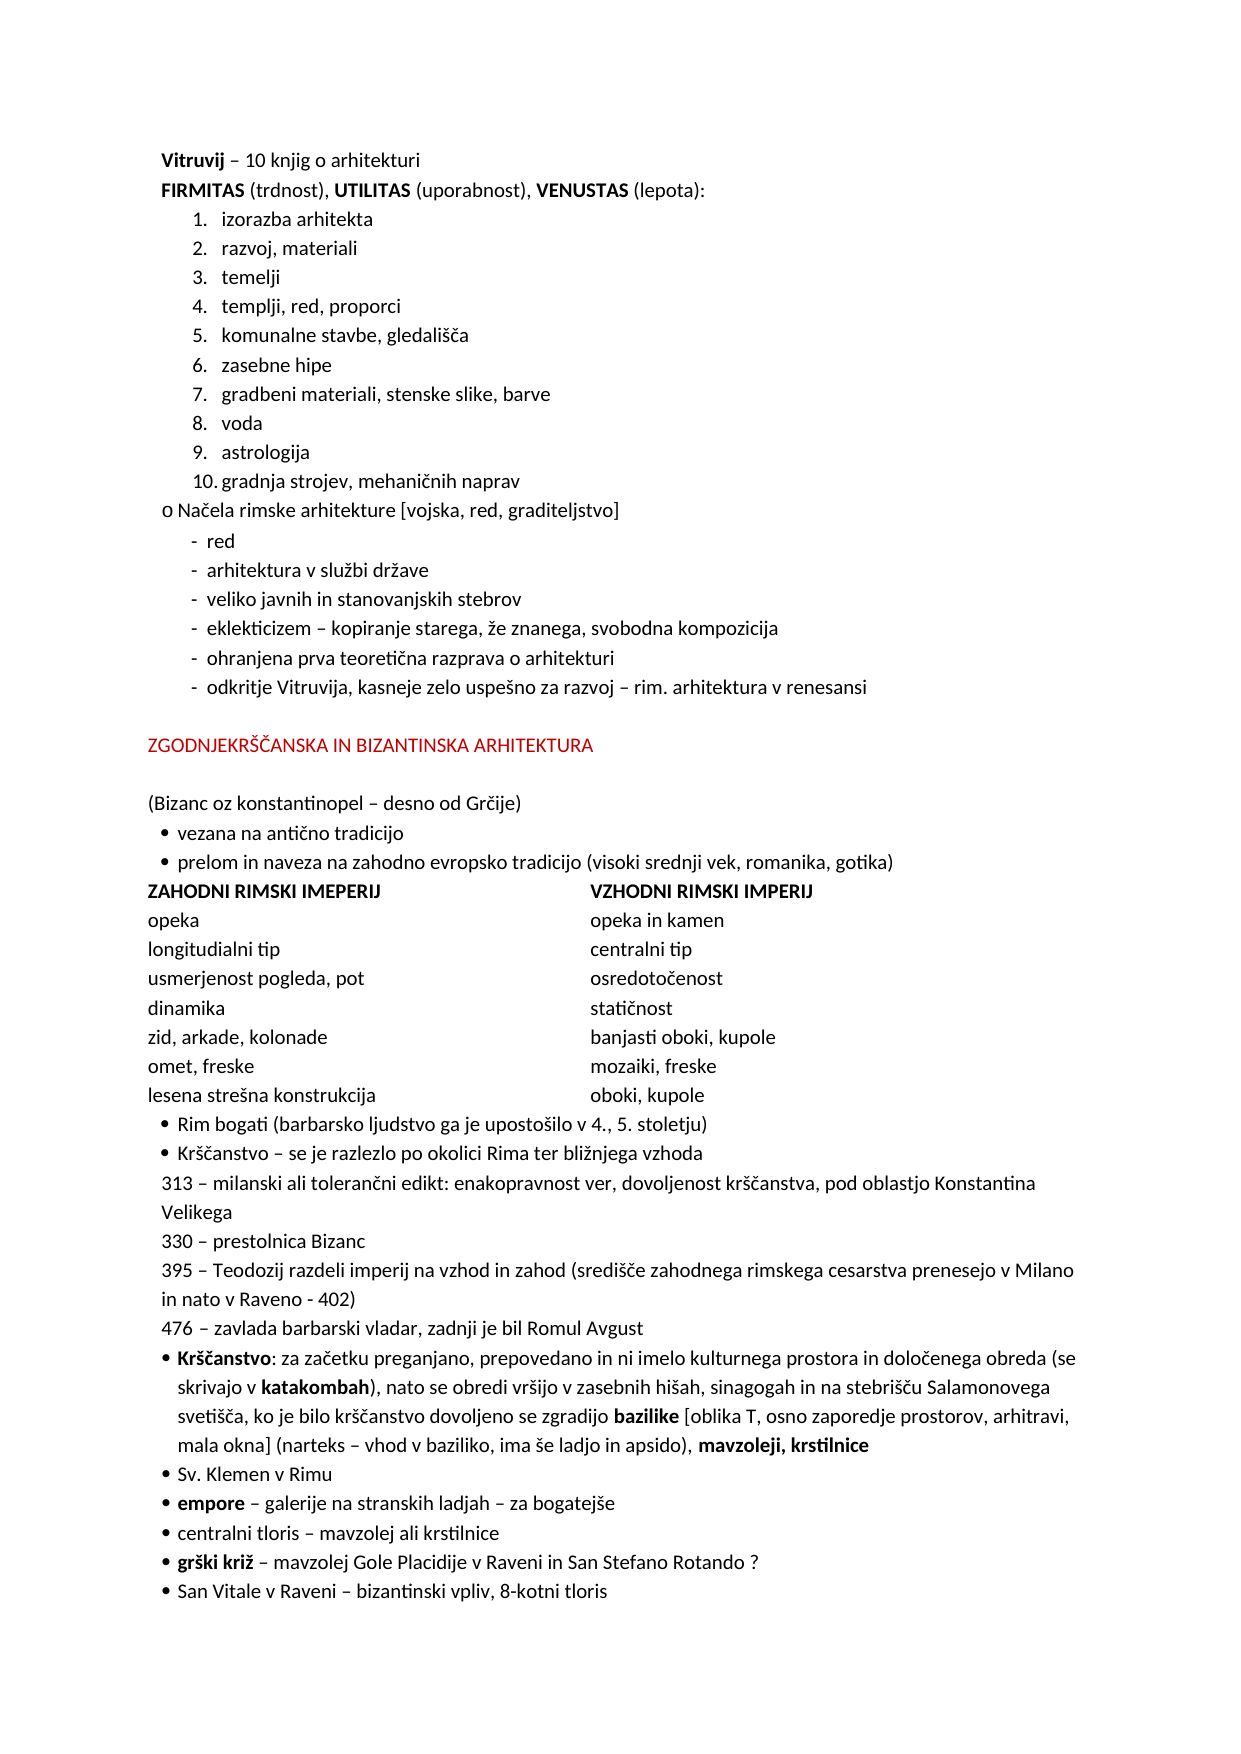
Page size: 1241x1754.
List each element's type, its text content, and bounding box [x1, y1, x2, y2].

list Sv. Klemen v Rimu [162, 1461, 1093, 1487]
list vezana na antično tradicijo [161, 820, 1093, 845]
text lesena strešna konstrukcija oboki, kupole [148, 1082, 1093, 1108]
list grški križ – mavzolej Gole Placidije v Raveni in San Stefano Rotando ? [162, 1549, 1093, 1574]
text 313 – milanski ali tolerančni edikt: enakopravnost ver, dovoljenost krščanstva, pod oblastjo Konstantina Velikega [161, 1170, 1093, 1224]
list izorazba arhitekta [192, 206, 1093, 231]
list eklekticizem – kopiranje starega, že znanega, svobodna kompozicija [191, 616, 1093, 641]
text longitudialni tip centralni tip [148, 936, 1093, 962]
list templji, red, proporci [192, 293, 1093, 319]
list ohranjena prva teoretična razprava o arhitekturi [191, 645, 1093, 670]
list gradbeni materiali, stenske slike, barve [192, 381, 1093, 406]
list – zavlada barbarski vladar, zadnji je bil Romul Avgust [161, 1316, 1093, 1341]
text zid, arkade, kolonade banjasti oboki, kupole [148, 1024, 1093, 1049]
list voda [192, 410, 1093, 436]
text usmerjenost pogleda, pot osredotočenost [148, 966, 1093, 991]
text 395 – Teodozij razdeli imperij na vzhod in zahod (središče zahodnega rimskega cesarstva prenesejo v Milano in nato v Raveno - 402) [161, 1257, 1093, 1312]
list veliko javnih in stanovanjskih stebrov [191, 586, 1093, 612]
list Načela rimske arhitekture [vojska, red, graditeljstvo] [161, 498, 1093, 524]
text Vitruvij – 10 knjig o arhitekturi [161, 148, 1093, 173]
list Krščanstvo – se je razlezlo po okolici Rima ter bližnjega vzhoda [161, 1141, 1093, 1166]
text opeka opeka in kamen [148, 907, 1093, 933]
list red [191, 528, 1093, 553]
list razvoj, materiali [192, 235, 1093, 261]
list komunalne stavbe, gledališča [192, 323, 1093, 348]
text ZGODNJEKRŠČANSKA IN BIZANTINSKA ARHITEKTURA [148, 732, 1093, 758]
list San Vitale v Raveni – bizantinski vpliv, 8-kotni tloris [162, 1578, 1093, 1603]
list temelji [192, 264, 1093, 290]
list Krščanstvo: za začetku preganjano, prepovedano in ni imelo kulturnega prostora in določenega obreda (se skrivajo v katakombah), nato se obredi vršijo v zasebnih hišah, sinagogah in na stebrišču Salamonovega svetišča, ko je bilo krščanstvo dovoljeno se zgradijo bazilike [oblika T, osno zaporedje prostorov, arhitravi, mala okna] (narteks – vhod v baziliko, ima še ladjo in apsido), mavzoleji, krstilnice [162, 1345, 1093, 1458]
text omet, freske mozaiki, freske [148, 1053, 1093, 1078]
list arhitektura v službi države [191, 557, 1093, 583]
text FIRMITAS (trdnost), UTILITAS (uporabnost), VENUSTAS (lepota): [161, 177, 1093, 202]
list gradnja strojev, mehaničnih naprav [192, 468, 1093, 494]
list empore – galerije na stranskih ladjah – za bogatejše [162, 1491, 1093, 1516]
list Rim bogati (barbarsko ljudstvo ga je upostošilo v 4., 5. stoletju) [161, 1111, 1093, 1137]
text dinamika statičnost [148, 995, 1093, 1020]
list astrologija [192, 439, 1093, 465]
list odkritje Vitruvija, kasneje zelo uspešno za razvoj – rim. arhitektura v renesansi [191, 674, 1093, 699]
text 330 – prestolnica Bizanc [161, 1228, 1093, 1253]
list centralni tloris – mavzolej ali krstilnice [162, 1520, 1093, 1545]
list prelom in naveza na zahodno evropsko tradicijo (visoki srednji vek, romanika, gotika) [161, 849, 1093, 874]
text (Bizanc oz konstantinopel – desno od Grčije) [148, 791, 1093, 816]
text ZAHODNI RIMSKI IMEPERIJ VZHODNI RIMSKI IMPERIJ [148, 878, 1093, 903]
list zasebne hipe [192, 352, 1093, 377]
